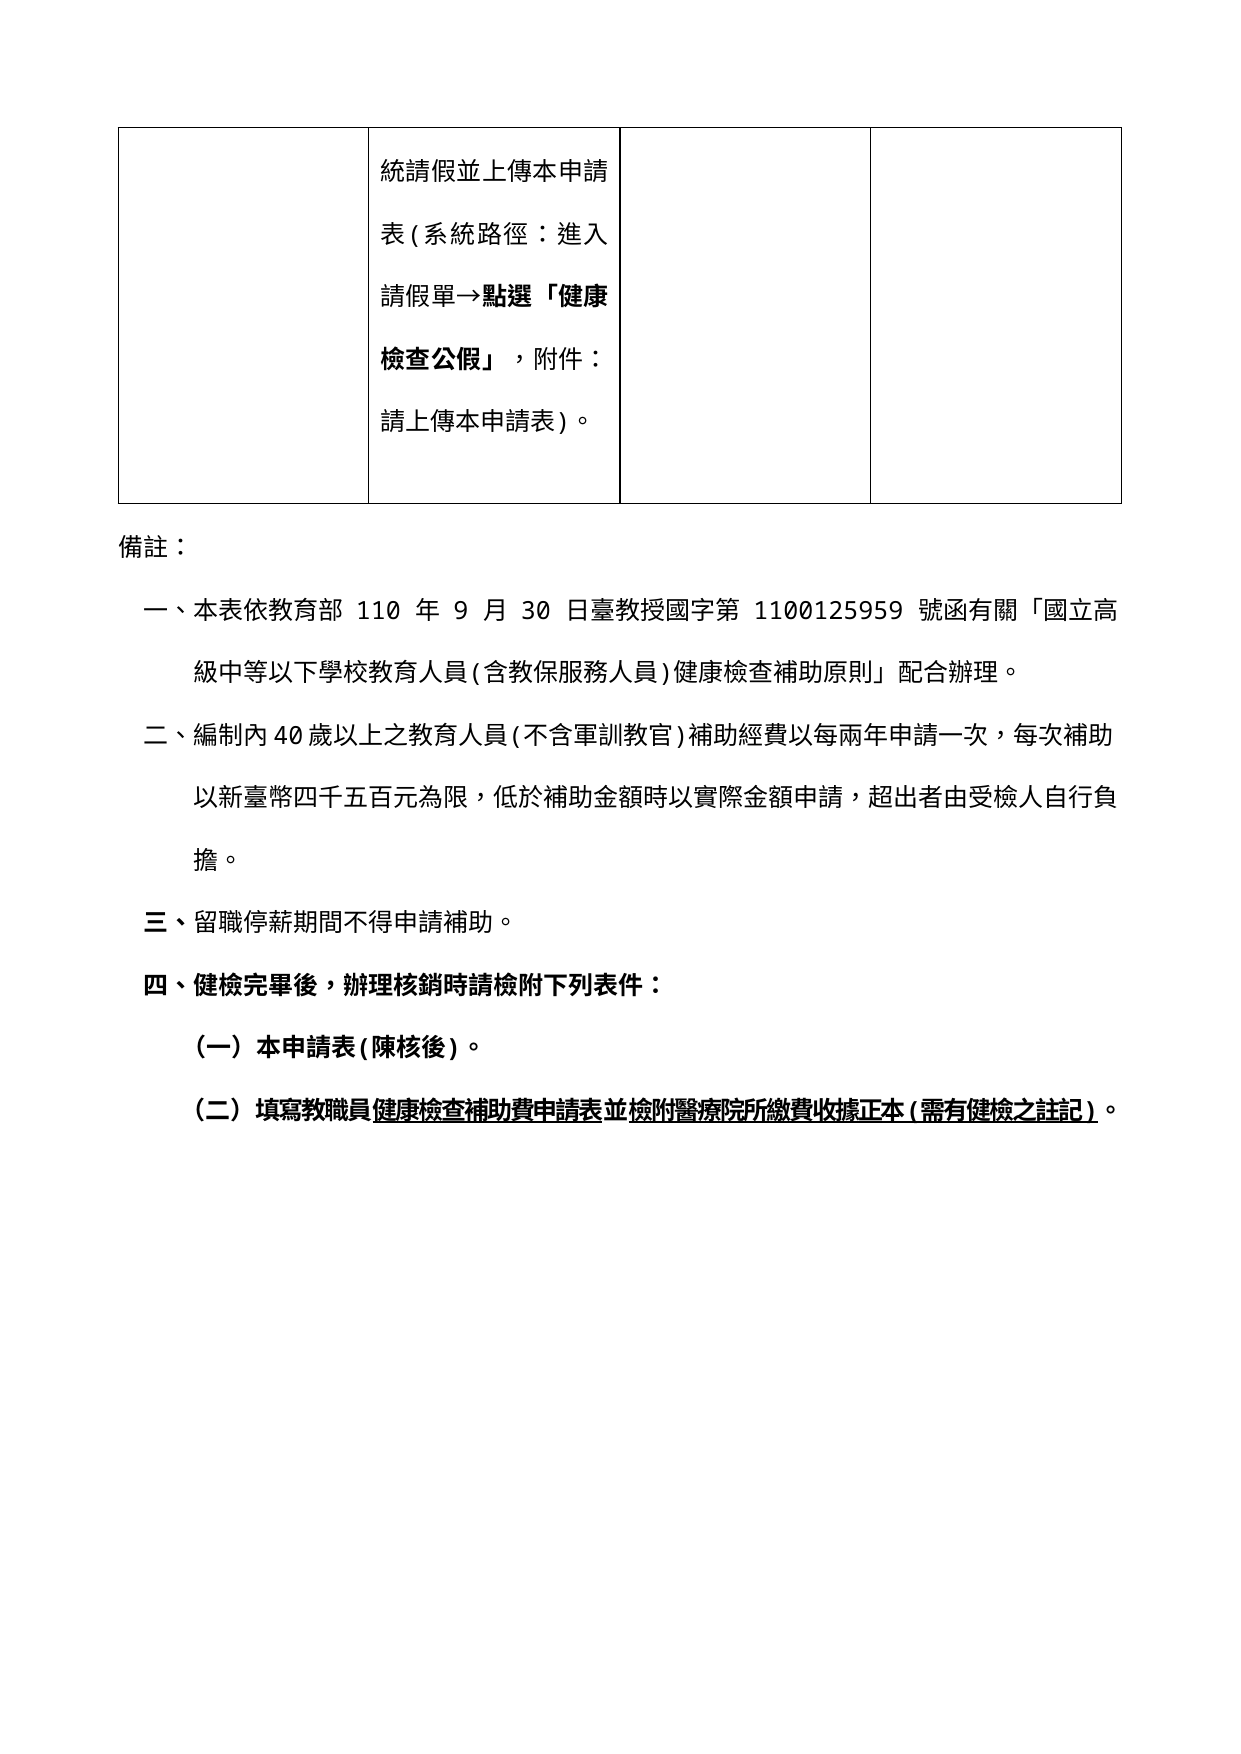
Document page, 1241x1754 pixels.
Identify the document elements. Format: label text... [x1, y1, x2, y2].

table_cell 統請假並上傳本申請表(系統路徑：進入請假單→點選「健康檢查公假」，附件：請上傳本申請表)。 [369, 128, 619, 503]
table_cell [871, 128, 1121, 503]
text 四、健檢完畢後，辦理核銷時請檢附下列表件： [143, 942, 1122, 1004]
text 備註： [118, 504, 1122, 567]
table_cell [621, 128, 870, 503]
text 二、編制內40歲以上之教育人員(不含軍訓教官)補助經費以每兩年申請一次，每次補助以新臺幣四千五百元為限，低於補助金額時以實際金額申請，超出者由受檢人自行負擔。 [143, 692, 1122, 879]
text 一、本表依教育部 110 年 9 月 30 日臺教授國字第 1100125959 號函有關「國立高級中等以下學校教育人員(含教保服務人員)健康檢查補助原則」配合辦理。 [143, 567, 1122, 692]
text （二）填寫教職員健康檢查補助費申請表並檢附醫療院所繳費收據正本(需有健檢之註記)。 [181, 1067, 1122, 1129]
text 三、留職停薪期間不得申請補助。 [143, 879, 1122, 942]
text （一）本申請表(陳核後)。 [118, 1004, 1122, 1067]
table_cell [119, 128, 368, 503]
